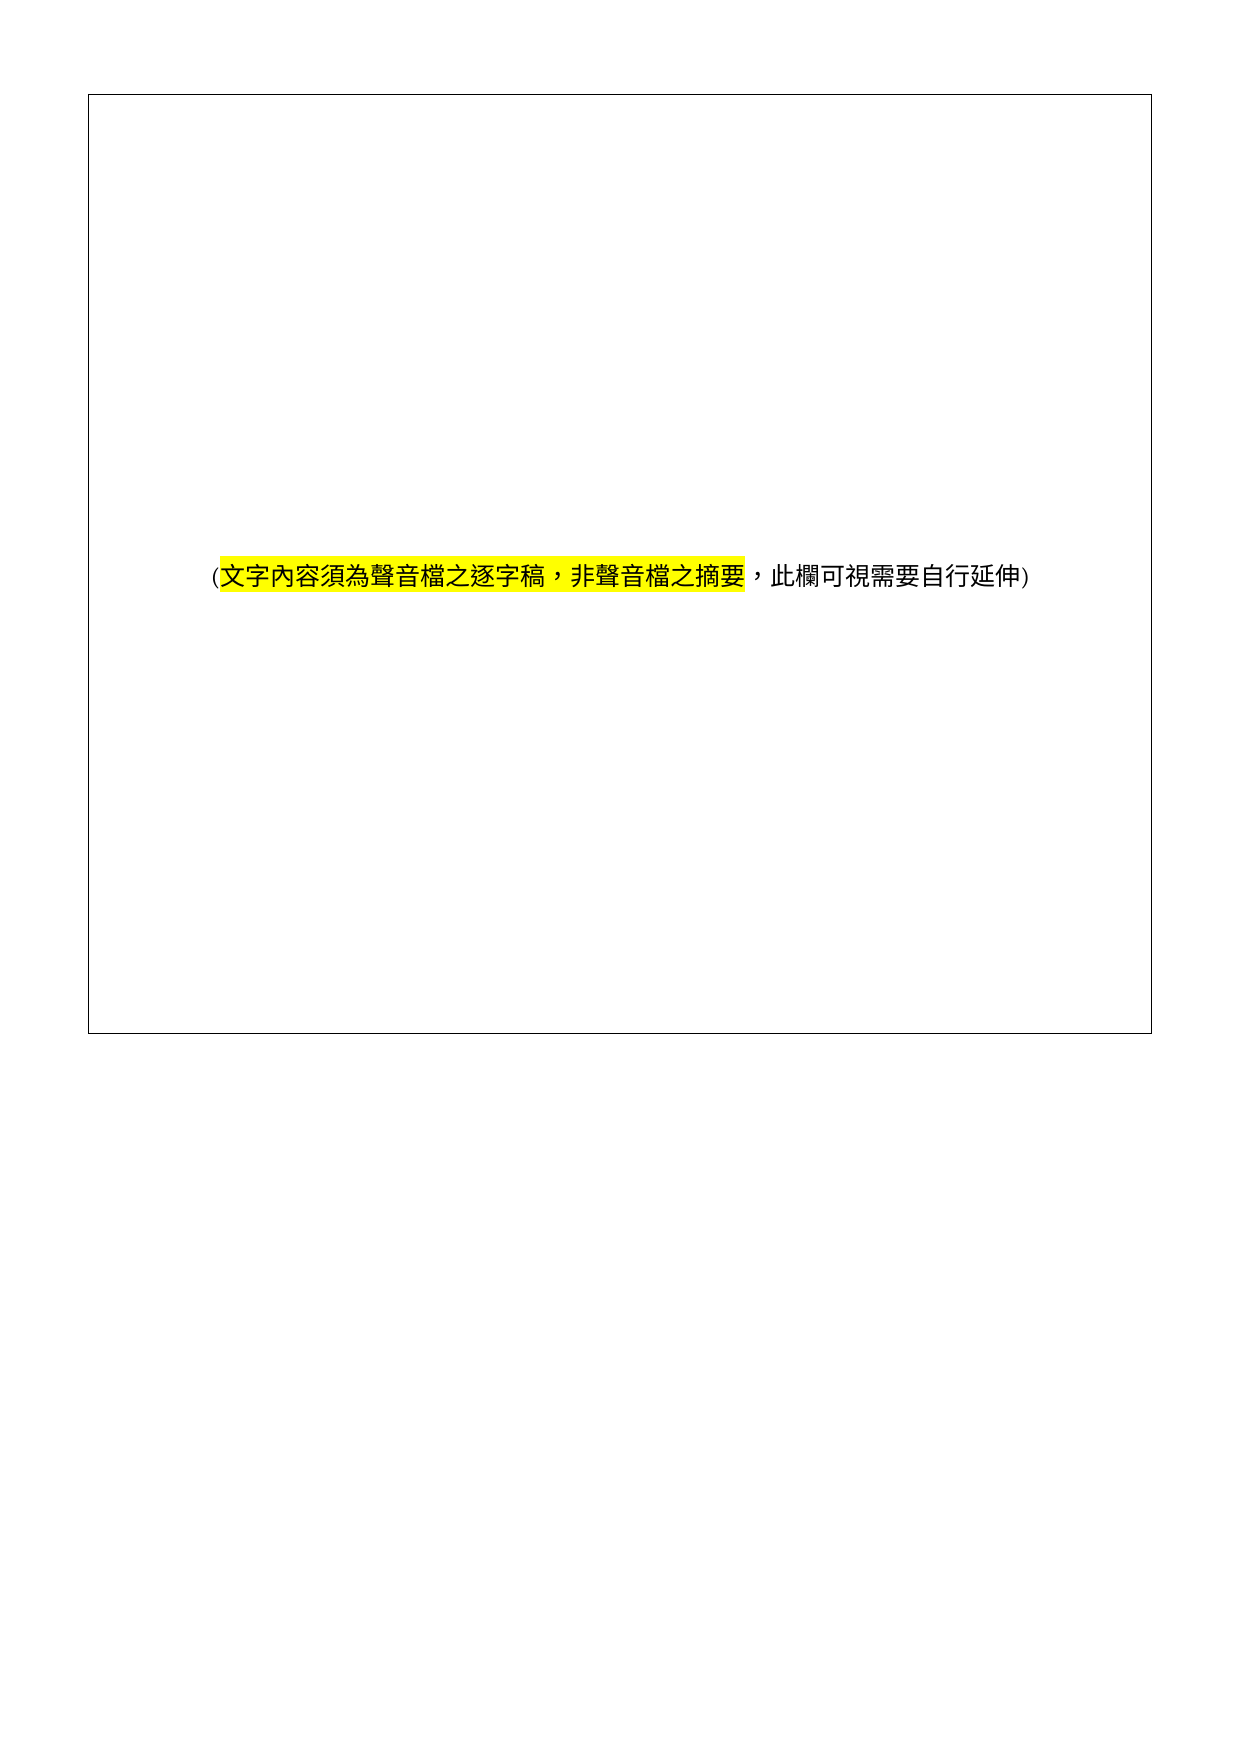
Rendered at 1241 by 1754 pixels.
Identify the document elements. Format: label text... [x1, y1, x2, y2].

table_cell (文字內容須為聲音檔之逐字稿，非聲音檔之摘要，此欄可視需要自行延伸) [89, 95, 1151, 1032]
